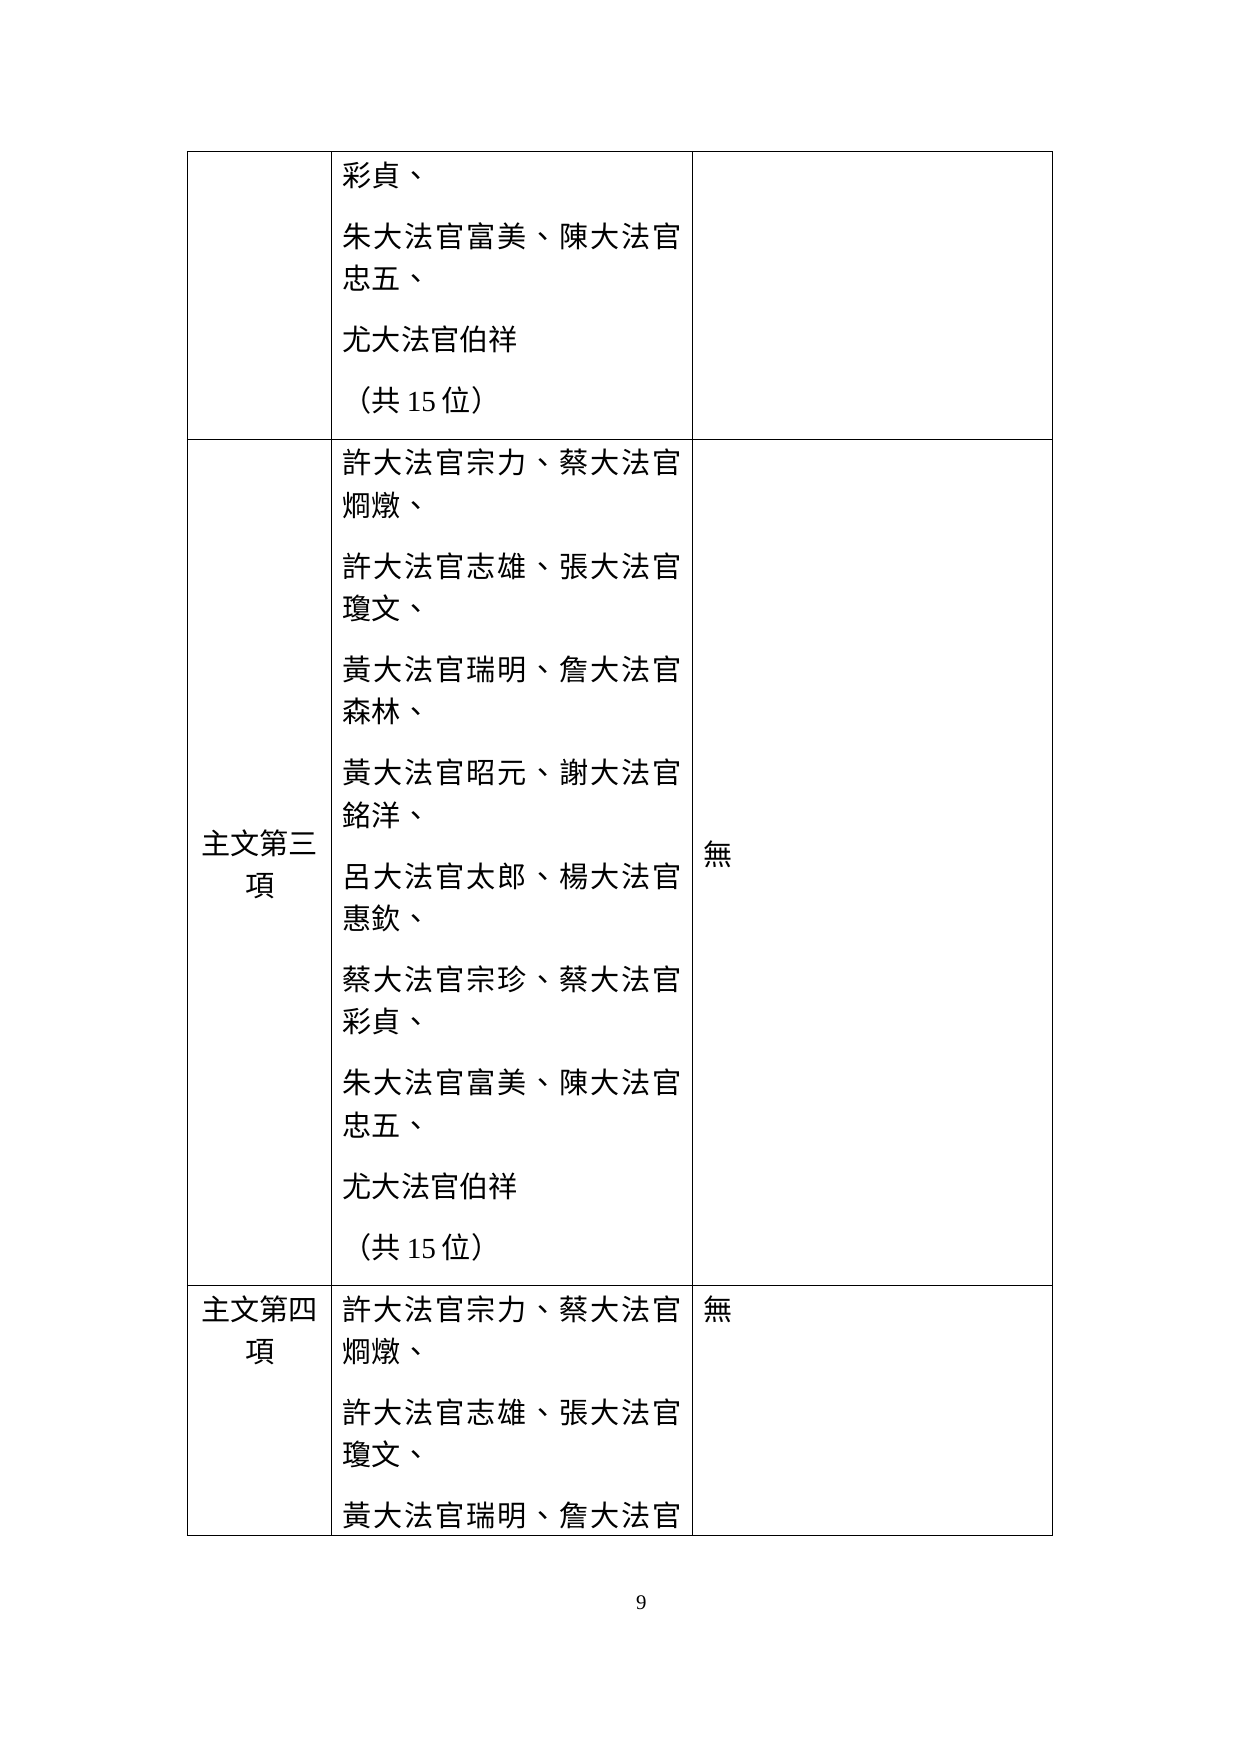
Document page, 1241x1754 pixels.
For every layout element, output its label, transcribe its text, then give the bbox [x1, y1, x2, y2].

table_cell 許大法官宗力、蔡大法官烱燉、 許大法官志雄、張大法官瓊文、 黃大法官瑞明、詹大法官森林、 黃大法官昭元、謝大法官銘洋、 呂大法官太郎、楊大法官惠欽、 蔡大法官宗珍、蔡大法官彩貞、 朱大法官富美、陳大法官忠五、 尤大法官伯祥 （共15位） [332, 440, 692, 1285]
table_cell 許大法官宗力、蔡大法官烱燉、 許大法官志雄、張大法官瓊文、 黃大法官瑞明、詹大法官 [332, 1286, 692, 1535]
table_cell 主文第四項 [188, 1286, 331, 1535]
table_cell 無 [693, 1286, 1052, 1535]
table_cell 無 [693, 440, 1052, 1285]
table_cell [188, 152, 331, 439]
table_cell 主文第三項 [188, 440, 331, 1285]
table_cell 彩貞、 朱大法官富美、陳大法官忠五、 尤大法官伯祥 （共15位） [332, 152, 692, 439]
table_cell [693, 152, 1052, 439]
